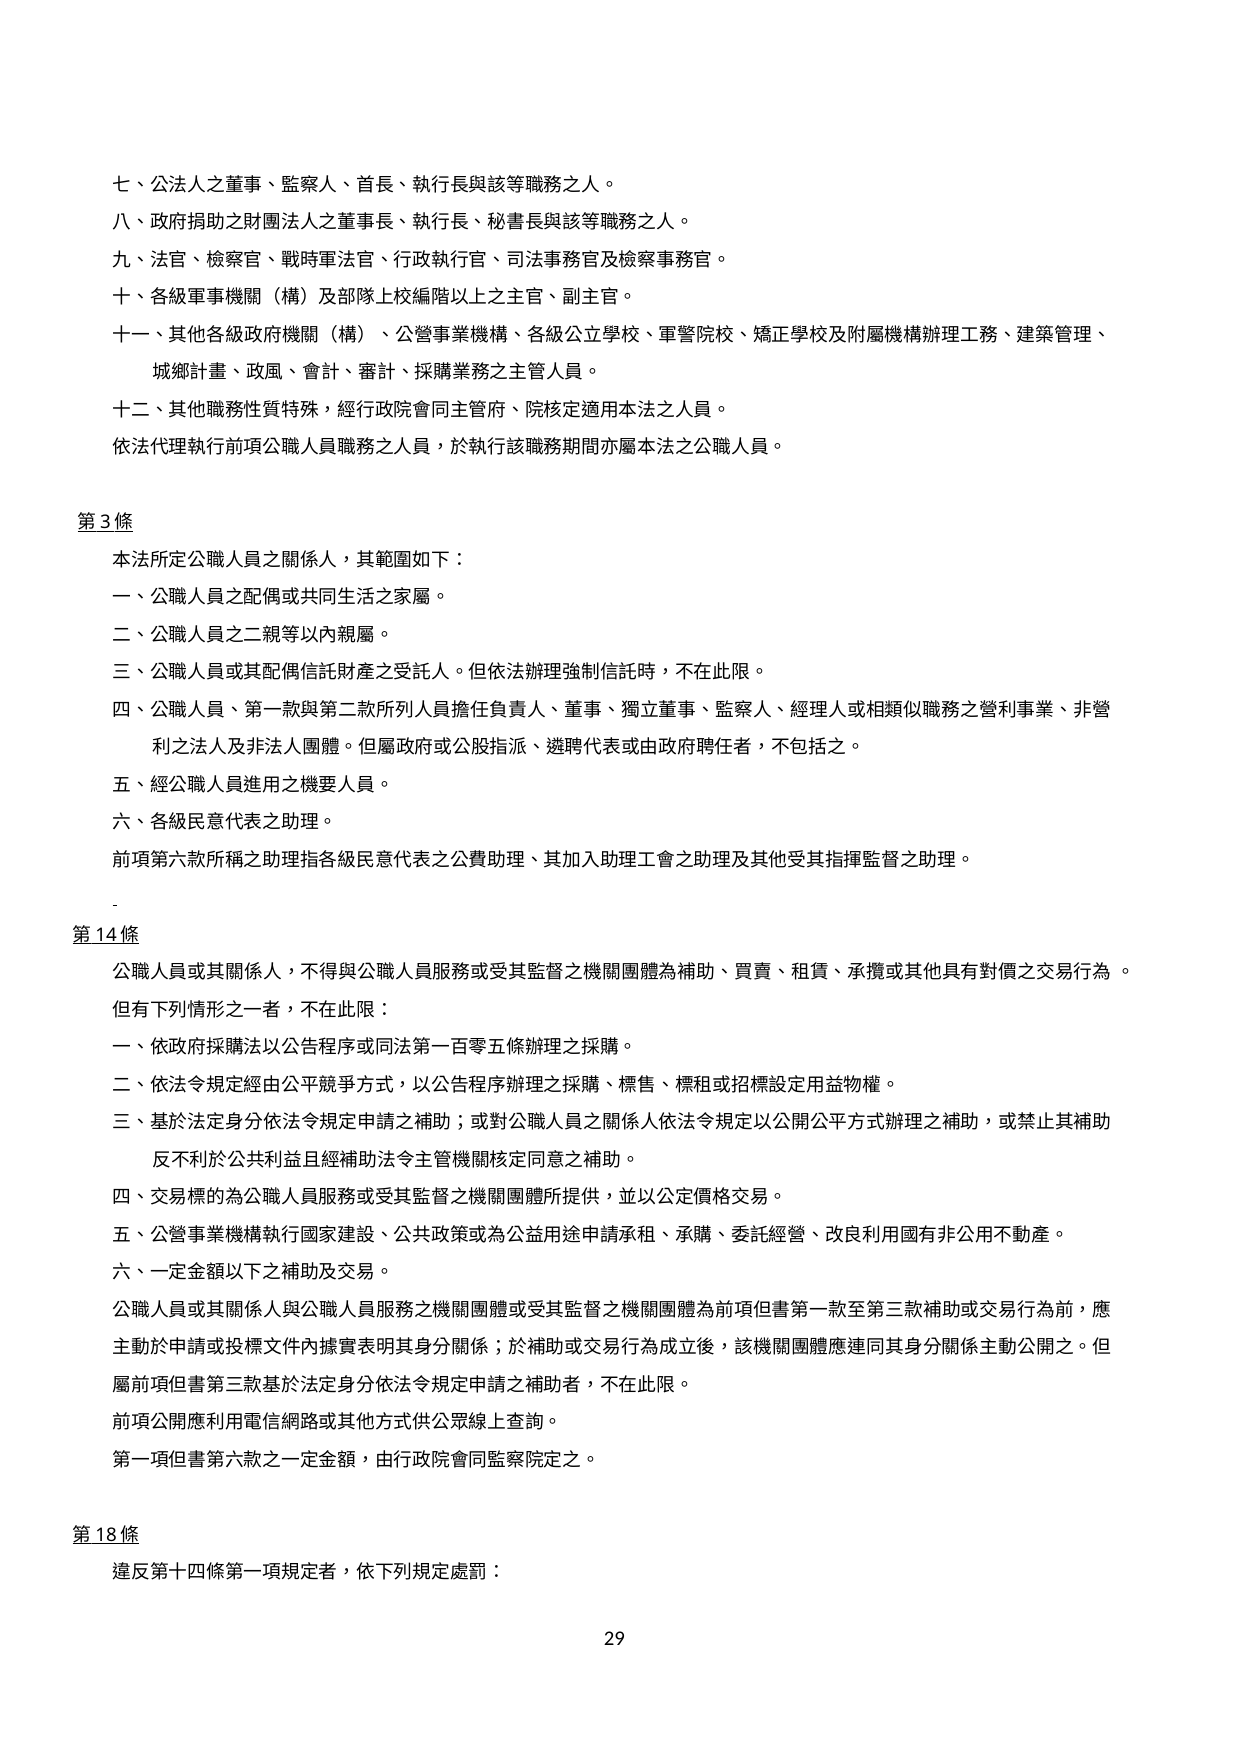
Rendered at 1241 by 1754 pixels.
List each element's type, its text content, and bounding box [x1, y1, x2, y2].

text 公職人員或其關係人，不得與公職人員服務或受其監督之機關團體為補助、買賣、租賃、承攬或其他具有對價之交易行為。但有下列情形之一者，不在此限： [112, 952, 1116, 1027]
text 第14條 [38, 914, 1210, 952]
text 十一、其他各級政府機關（構）、公營事業機構、各級公立學校、軍警院校、矯正學校及附屬機構辦理工務、建築管理、城鄉計畫、政風、會計、審計、採購業務之主管人員。 [112, 314, 1116, 389]
text 五、經公職人員進用之機要人員。 [112, 764, 1116, 802]
text 七、公法人之董事、監察人、首長、執行長與該等職務之人。 [112, 164, 1116, 202]
text 本法所定公職人員之關係人，其範圍如下： [112, 539, 1116, 577]
text 依法代理執行前項公職人員職務之人員，於執行該職務期間亦屬本法之公職人員。 [112, 427, 1116, 464]
text 一、公職人員之配偶或共同生活之家屬。 [112, 577, 1116, 614]
text 四、公職人員、第一款與第二款所列人員擔任負責人、董事、獨立董事、監察人、經理人或相類似職務之營利事業、非營利之法人及非法人團體。但屬政府或公股指派、遴聘代表或由政府聘任者，不包括之。 [112, 689, 1116, 764]
text 第一項但書第六款之一定金額，由行政院會同監察院定之。 [112, 1439, 1116, 1477]
text 十二、其他職務性質特殊，經行政院會同主管府、院核定適用本法之人員。 [112, 389, 1116, 427]
text 一、依政府採購法以公告程序或同法第一百零五條辦理之採購。 [112, 1027, 1116, 1064]
text 公職人員或其關係人與公職人員服務之機關團體或受其監督之機關團體為前項但書第一款至第三款補助或交易行為前，應主動於申請或投標文件內據實表明其身分關係；於補助或交易行為成立後，該機關團體應連同其身分關係主動公開之。但屬前項但書第三款基於法定身分依法令規定申請之補助者，不在此限。 [112, 1289, 1116, 1402]
text 九、法官、檢察官、戰時軍法官、行政執行官、司法事務官及檢察事務官。 [112, 239, 1116, 277]
text 四、交易標的為公職人員服務或受其監督之機關團體所提供，並以公定價格交易。 [112, 1177, 1116, 1214]
text 三、公職人員或其配偶信託財產之受託人。但依法辦理強制信託時，不在此限。 [112, 652, 1116, 689]
text 前項第六款所稱之助理指各級民意代表之公費助理、其加入助理工會之助理及其他受其指揮監督之助理。 [112, 839, 1116, 877]
text 六、一定金額以下之補助及交易。 [112, 1252, 1116, 1289]
text 違反第十四條第一項規定者，依下列規定處罰： [112, 1552, 1116, 1589]
text 八、政府捐助之財團法人之董事長、執行長、秘書長與該等職務之人。 [112, 202, 1116, 239]
text 第18條 [38, 1514, 1210, 1552]
text 二、公職人員之二親等以內親屬。 [112, 614, 1116, 652]
text 十、各級軍事機關（構）及部隊上校編階以上之主官、副主官。 [112, 277, 1116, 314]
text 六、各級民意代表之助理。 [112, 802, 1116, 839]
text 三、基於法定身分依法令規定申請之補助；或對公職人員之關係人依法令規定以公開公平方式辦理之補助，或禁止其補助反不利於公共利益且經補助法令主管機關核定同意之補助。 [112, 1102, 1116, 1177]
text 二、依法令規定經由公平競爭方式，以公告程序辦理之採購、標售、標租或招標設定用益物權。 [112, 1064, 1116, 1102]
text 第3條 [38, 502, 1210, 539]
text 五、公營事業機構執行國家建設、公共政策或為公益用途申請承租、承購、委託經營、改良利用國有非公用不動產。 [112, 1214, 1116, 1252]
text 前項公開應利用電信網路或其他方式供公眾線上查詢。 [112, 1402, 1116, 1439]
